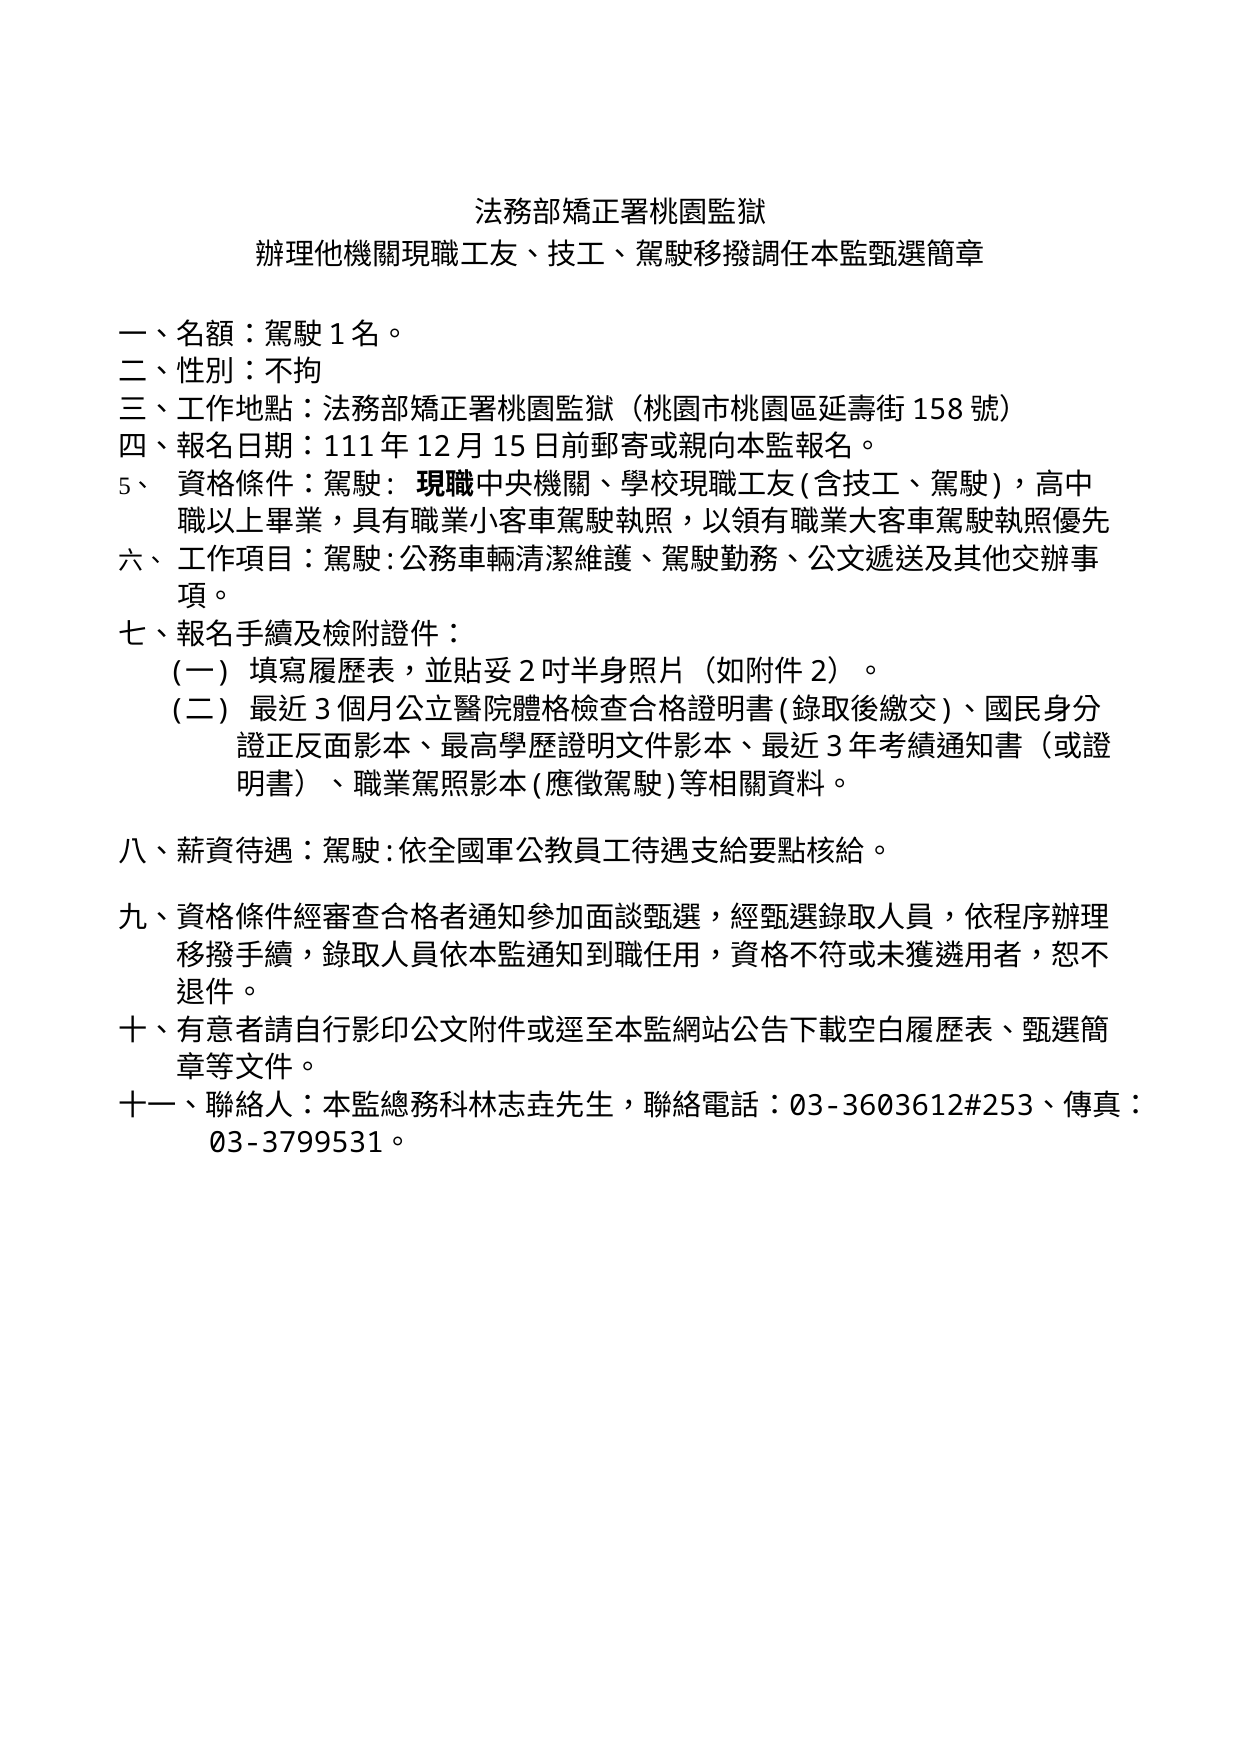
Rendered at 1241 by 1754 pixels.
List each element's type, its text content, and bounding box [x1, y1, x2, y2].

text 三、工作地點：法務部矯正署桃園監獄（桃園市桃園區延壽街158號） [118, 389, 1122, 427]
text 八、薪資待遇：駕駛:依全國軍公教員工待遇支給要點核給。 [118, 831, 1122, 868]
text 二、性別：不拘 [118, 352, 1122, 389]
list 資格條件：駕駛: 現職中央機關、學校現職工友(含技工、駕駛)，高中職以上畢業，具有職業小客車駕駛執照，以領有職業大客車駕駛執照優先 [118, 464, 1122, 539]
text 九、資格條件經審查合格者通知參加面談甄選，經甄選錄取人員，依程序辦理移撥手續，錄取人員依本監通知到職任用，資格不符或未獲遴用者，恕不退件。 [118, 898, 1122, 1010]
text 七、報名手續及檢附證件： [118, 614, 1122, 652]
list 工作項目：駕駛:公務車輛清潔維護、駕駛勤務、公文遞送及其他交辦事項。 [118, 539, 1122, 614]
text 十一、聯絡人：本監總務科林志垚先生，聯絡電話：03-3603612#253、傳真：03-3799531。 [118, 1085, 1122, 1160]
text 一、名額：駕駛1名。 [118, 314, 1122, 352]
text 十、有意者請自行影印公文附件或逕至本監網站公告下載空白履歷表、甄選簡章等文件。 [118, 1010, 1122, 1085]
text 法務部矯正署桃園監獄 [118, 189, 1122, 231]
text (一) 填寫履歷表，並貼妥2吋半身照片（如附件2）。 [133, 652, 1122, 689]
text (二) 最近3個月公立醫院體格檢查合格證明書(錄取後繳交)、國民身分證正反面影本、最高學歷證明文件影本、最近3年考績通知書（或證明書）、職業駕照影本(應徵駕駛)等相關資料。 [133, 689, 1122, 802]
text 四、報名日期：111年12月15日前郵寄或親向本監報名。 [118, 427, 1122, 464]
text 辦理他機關現職工友、技工、駕駛移撥調任本監甄選簡章 [118, 231, 1122, 273]
